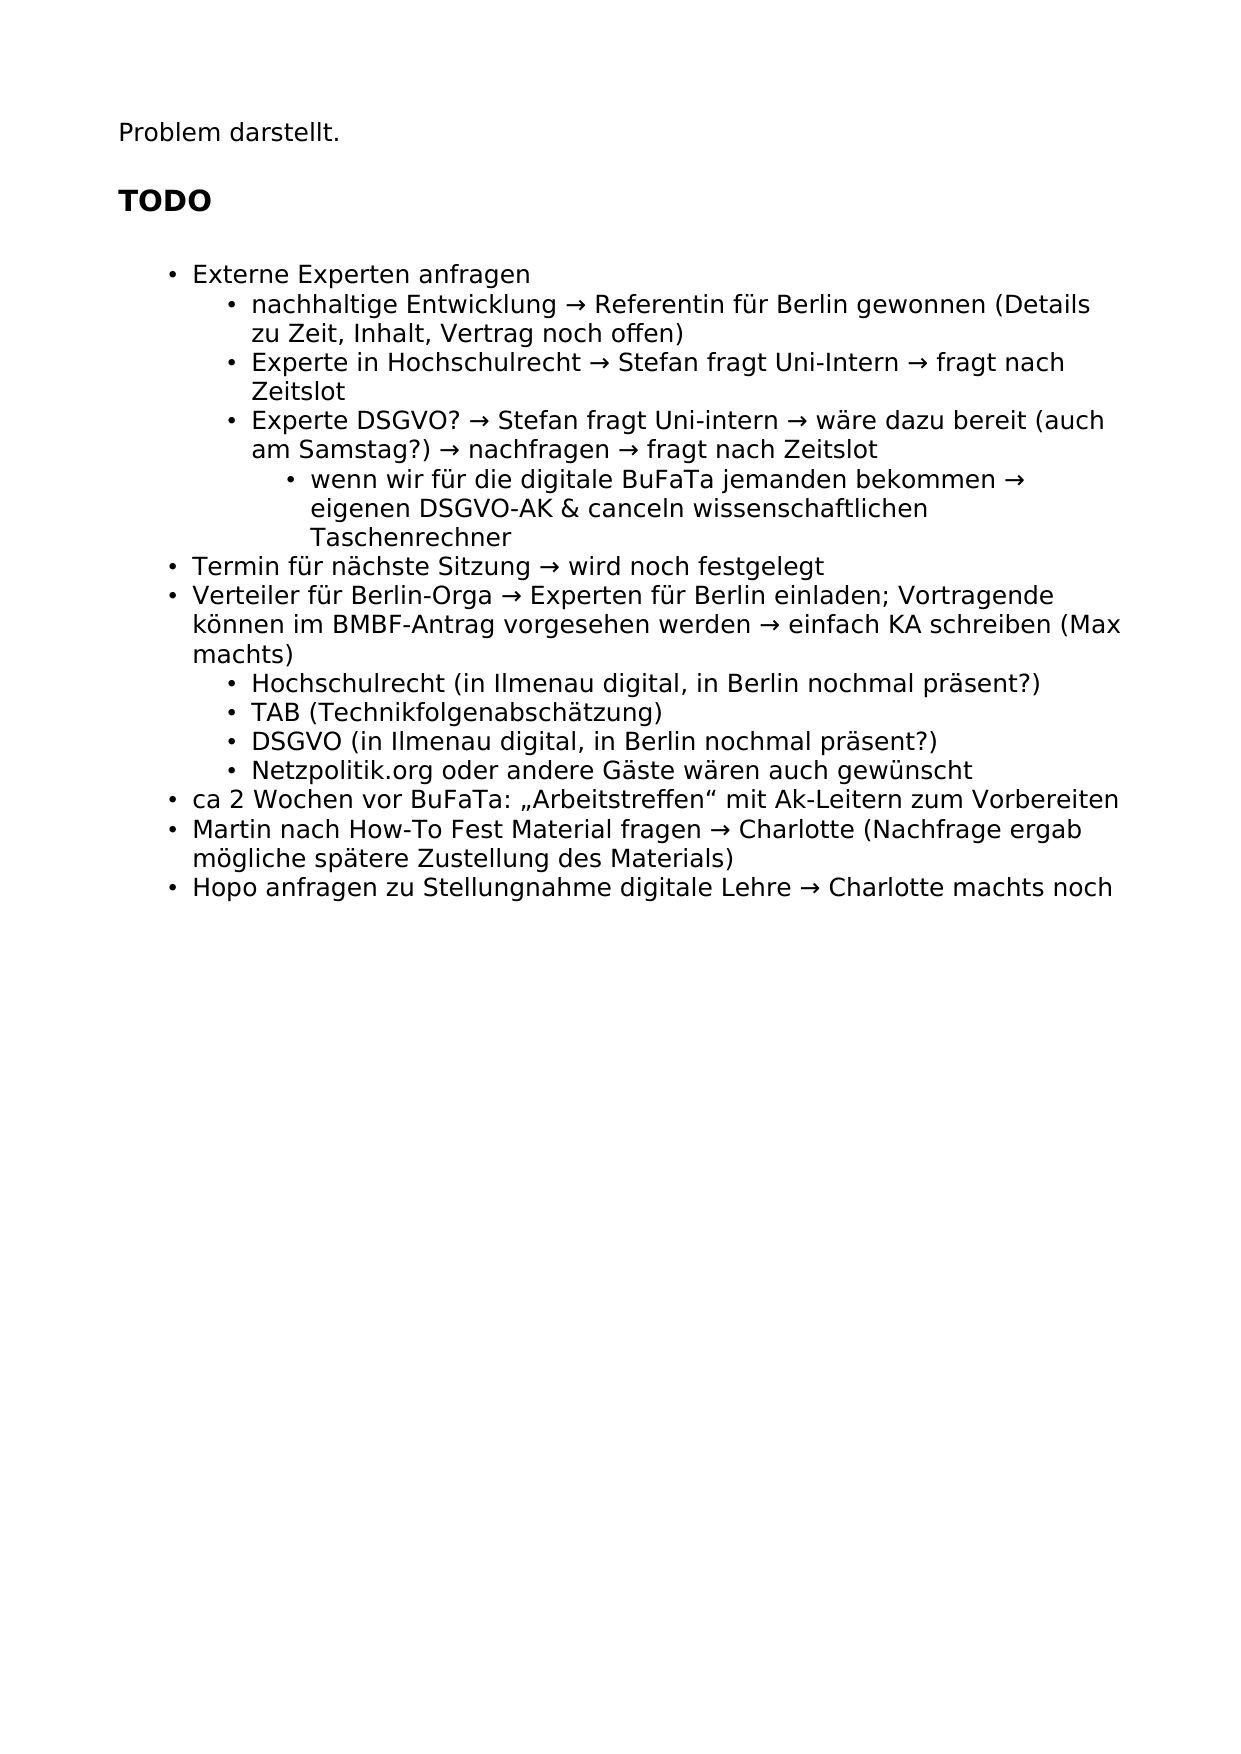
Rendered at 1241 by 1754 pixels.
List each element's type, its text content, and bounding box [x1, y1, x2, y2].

list DSGVO (in Ilmenau digital, in Berlin nochmal präsent?) [236, 727, 1122, 757]
list Verteiler für Berlin-Orga → Experten für Berlin einladen; Vortragende können im BMBF-Antrag vorgesehen werden → einfach KA schreiben (Max machts) [177, 582, 1122, 669]
list Hopo anfragen zu Stellungnahme digitale Lehre → Charlotte machts noch [177, 873, 1122, 902]
list Externe Experten anfragen [177, 261, 1122, 290]
list Martin nach How-To Fest Material fragen → Charlotte (Nachfrage ergab mögliche spätere Zustellung des Materials) [177, 815, 1122, 873]
list TAB (Technikfolgenabschätzung) [236, 698, 1122, 727]
list Experte in Hochschulrecht → Stefan fragt Uni-Intern → fragt nach Zeitslot [236, 348, 1122, 407]
list nachhaltige Entwicklung → Referentin für Berlin gewonnen (Details zu Zeit, Inhalt, Vertrag noch offen) [236, 290, 1122, 348]
list Hochschulrecht (in Ilmenau digital, in Berlin nochmal präsent?) [236, 669, 1122, 698]
text Problem darstellt. [118, 118, 1122, 147]
subtitle TODO [118, 185, 1122, 219]
list Experte DSGVO? → Stefan fragt Uni-intern → wäre dazu bereit (auch am Samstag?) → nachfragen → fragt nach Zeitslot [236, 407, 1122, 465]
list wenn wir für die digitale BuFaTa jemanden bekommen → eigenen DSGVO-AK & canceln wissenschaftlichen Taschenrechner [295, 465, 1122, 552]
list Termin für nächste Sitzung → wird noch festgelegt [177, 552, 1122, 582]
list ca 2 Wochen vor BuFaTa: „Arbeitstreffen“ mit Ak-Leitern zum Vorbereiten [177, 786, 1122, 815]
list Netzpolitik.org oder andere Gäste wären auch gewünscht [236, 757, 1122, 786]
